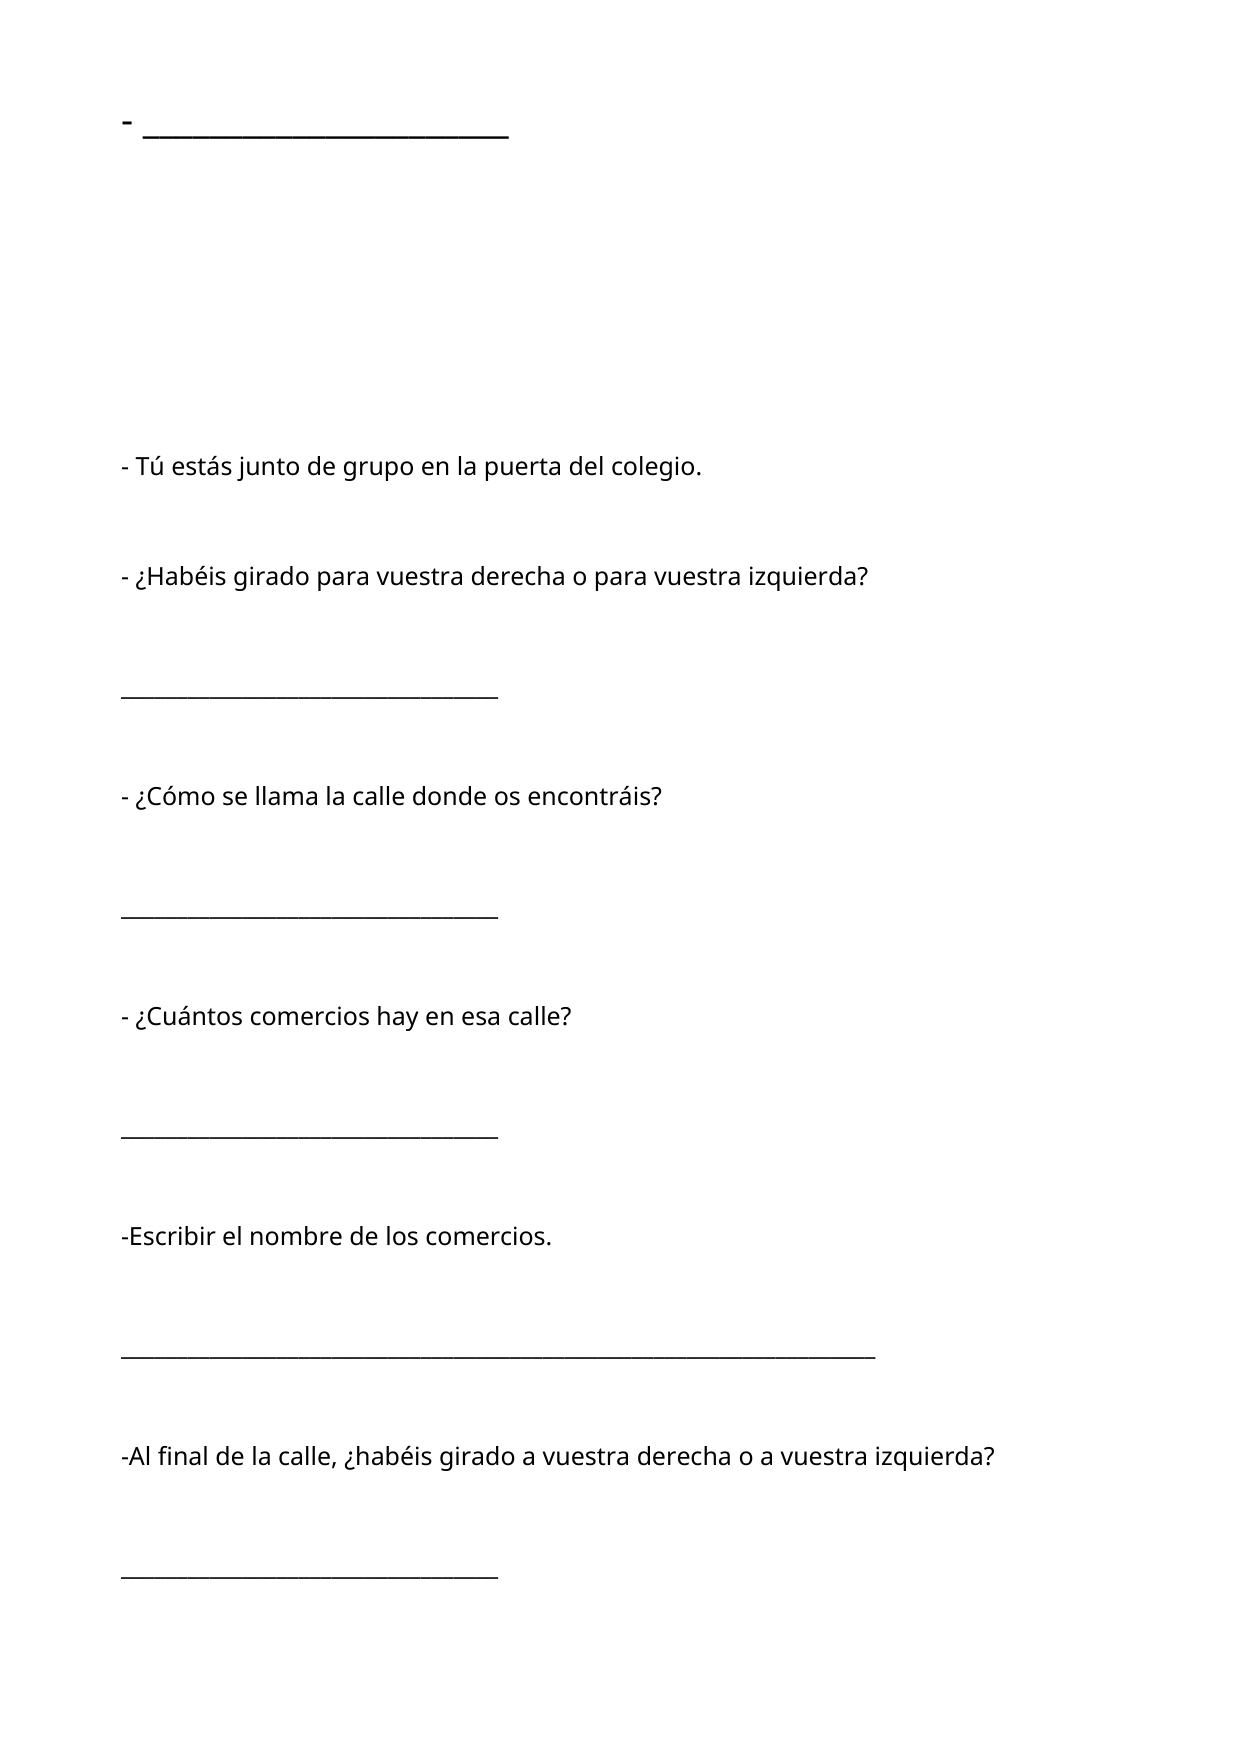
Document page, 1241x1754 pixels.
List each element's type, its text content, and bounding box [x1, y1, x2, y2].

text - ¿Cómo se llama la calle donde os encontráis? [121, 779, 1152, 813]
text __________________________________ [121, 1109, 1152, 1143]
text -Al final de la calle, ¿habéis girado a vuestra derecha o a vuestra izquierda? [121, 1439, 1152, 1473]
text -Escribir el nombre de los comercios. [121, 1219, 1152, 1253]
text __________________________________ [121, 889, 1152, 923]
text - Tú estás junto de grupo en la puerta del colegio. [121, 449, 1152, 483]
text - ______________________ [121, 93, 1152, 144]
text __________________________________ [121, 1549, 1152, 1583]
text - ¿Cuántos comercios hay en esa calle? [121, 999, 1152, 1033]
text ____________________________________________________________________ [121, 1329, 1152, 1363]
text __________________________________ [121, 669, 1152, 703]
text - ¿Habéis girado para vuestra derecha o para vuestra izquierda? [121, 559, 1152, 593]
